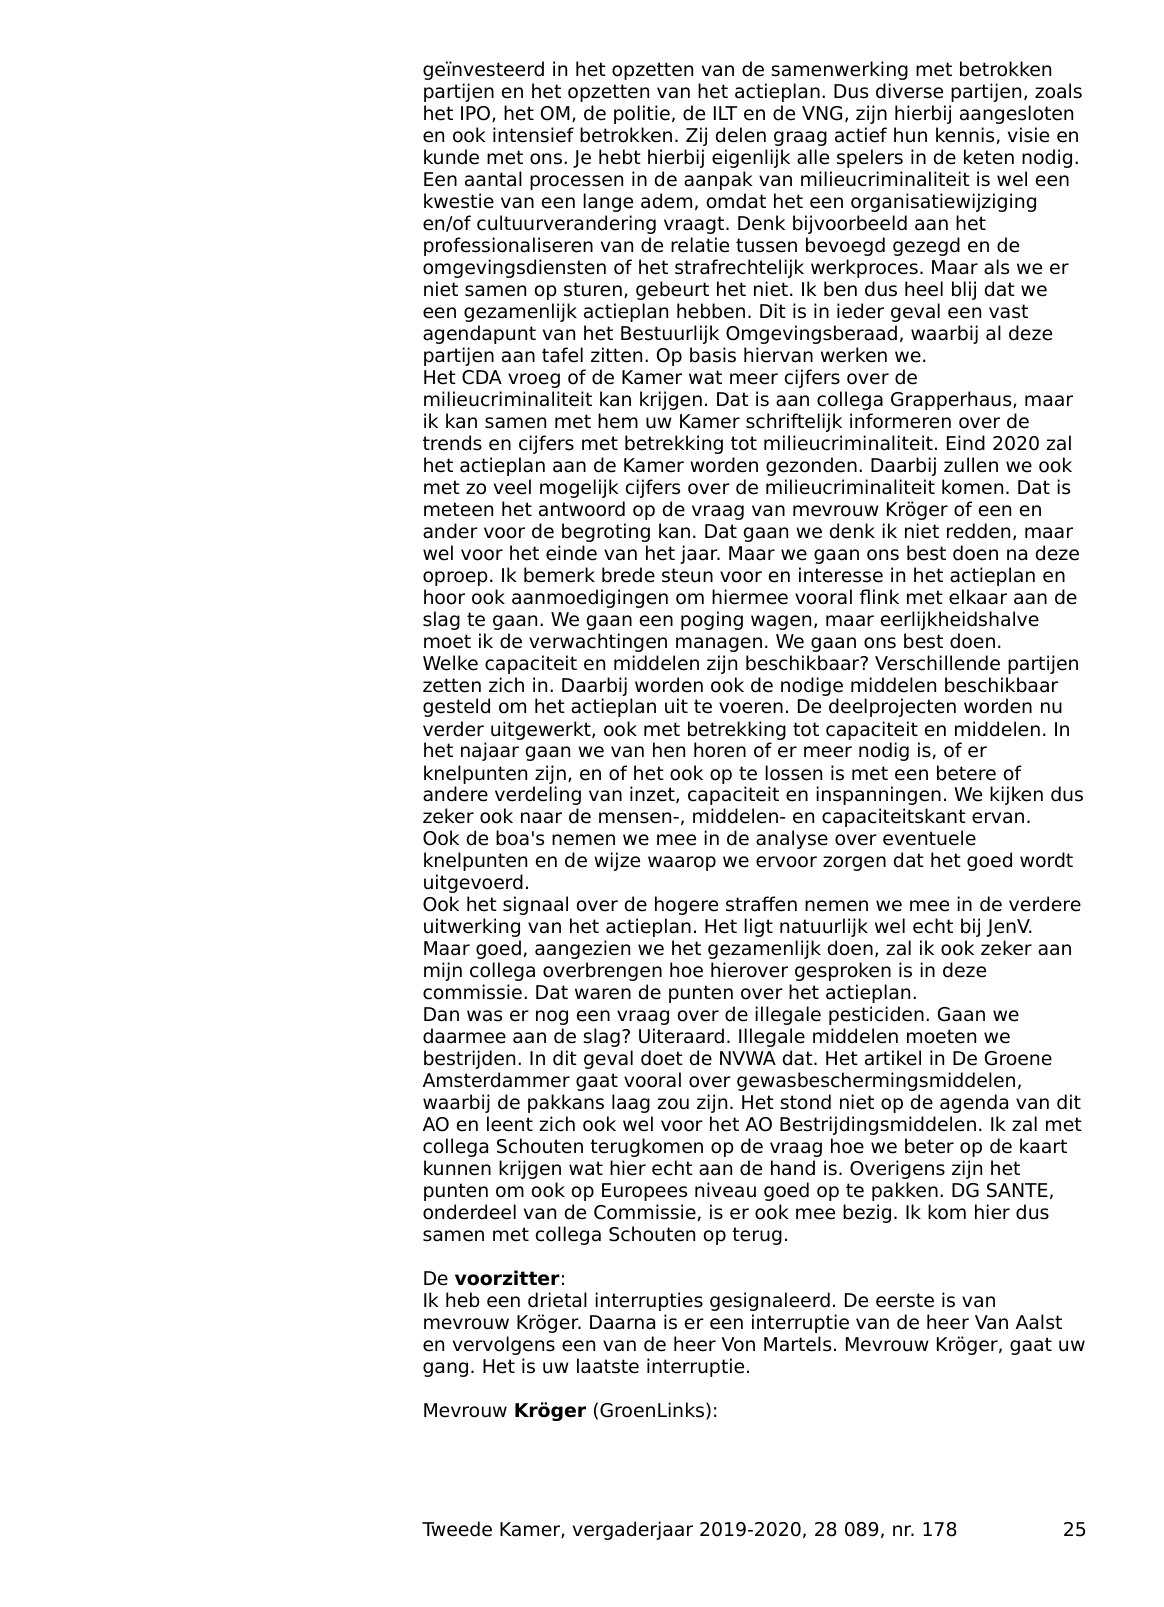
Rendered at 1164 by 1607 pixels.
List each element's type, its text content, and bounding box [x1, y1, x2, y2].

text Het CDA vroeg of de Kamer wat meer cijfers over de milieucriminaliteit kan krijgen. Dat is aan collega Grapperhaus, maar ik kan samen met hem uw Kamer schriftelijk informeren over de trends en cijfers met betrekking tot milieucriminaliteit. Eind 2020 zal het actieplan aan de Kamer worden gezonden. Daarbij zullen we ook met zo veel mogelijk cijfers over de milieucriminaliteit komen. Dat is meteen het antwoord op de vraag van mevrouw Kröger of een en ander voor de begroting kan. Dat gaan we denk ik niet redden, maar wel voor het einde van het jaar. Maar we gaan ons best doen na deze oproep. Ik bemerk brede steun voor en interesse in het actieplan en hoor ook aanmoedigingen om hiermee vooral flink met elkaar aan de slag te gaan. We gaan een poging wagen, maar eerlijkheidshalve moet ik de verwachtingen managen. We gaan ons best doen. [422, 367, 1087, 652]
text Mevrouw Kröger (GroenLinks): [422, 1400, 1087, 1422]
text Ook het signaal over de hogere straffen nemen we mee in de verdere uitwerking van het actieplan. Het ligt natuurlijk wel echt bij JenV. Maar goed, aangezien we het gezamenlijk doen, zal ik ook zeker aan mijn collega overbrengen hoe hierover gesproken is in deze commissie. Dat waren de punten over het actieplan. [422, 894, 1087, 1004]
text Dan was er nog een vraag over de illegale pesticiden. Gaan we daarmee aan de slag? Uiteraard. Illegale middelen moeten we bestrijden. In dit geval doet de NVWA dat. Het artikel in De Groene Amsterdammer gaat vooral over gewasbeschermingsmiddelen, waarbij de pakkans laag zou zijn. Het stond niet op de agenda van dit AO en leent zich ook wel voor het AO Bestrijdingsmiddelen. Ik zal met collega Schouten terugkomen op de vraag hoe we beter op de kaart kunnen krijgen wat hier echt aan de hand is. Overigens zijn het punten om ook op Europees niveau goed op te pakken. DG SANTE, onderdeel van de Commissie, is er ook mee bezig. Ik kom hier dus samen met collega Schouten op terug. [422, 1004, 1087, 1246]
text geïnvesteerd in het opzetten van de samenwerking met betrokken partijen en het opzetten van het actieplan. Dus diverse partijen, zoals het IPO, het OM, de politie, de ILT en de VNG, zijn hierbij aangesloten en ook intensief betrokken. Zij delen graag actief hun kennis, visie en kunde met ons. Je hebt hierbij eigenlijk alle spelers in de keten nodig. Een aantal processen in de aanpak van milieucriminaliteit is wel een kwestie van een lange adem, omdat het een organisatiewijziging en/of cultuurverandering vraagt. Denk bijvoorbeeld aan het professionaliseren van de relatie tussen bevoegd gezegd en de omgevingsdiensten of het strafrechtelijk werkproces. Maar als we er niet samen op sturen, gebeurt het niet. Ik ben dus heel blij dat we een gezamenlijk actieplan hebben. Dit is in ieder geval een vast agendapunt van het Bestuurlijk Omgevingsberaad, waarbij al deze partijen aan tafel zitten. Op basis hiervan werken we. [422, 59, 1087, 367]
text Ook de boa's nemen we mee in de analyse over eventuele knelpunten en de wijze waarop we ervoor zorgen dat het goed wordt uitgevoerd. [422, 828, 1087, 894]
text Welke capaciteit en middelen zijn beschikbaar? Verschillende partijen zetten zich in. Daarbij worden ook de nodige middelen beschikbaar gesteld om het actieplan uit te voeren. De deelprojecten worden nu verder uitgewerkt, ook met betrekking tot capaciteit en middelen. In het najaar gaan we van hen horen of er meer nodig is, of er knelpunten zijn, en of het ook op te lossen is met een betere of andere verdeling van inzet, capaciteit en inspanningen. We kijken dus zeker ook naar de mensen-, middelen- en capaciteitskant ervan. [422, 652, 1087, 828]
text Ik heb een drietal interrupties gesignaleerd. De eerste is van mevrouw Kröger. Daarna is er een interruptie van de heer Van Aalst en vervolgens een van de heer Von Martels. Mevrouw Kröger, gaat uw gang. Het is uw laatste interruptie. [422, 1290, 1087, 1378]
text De voorzitter: [422, 1268, 1087, 1290]
